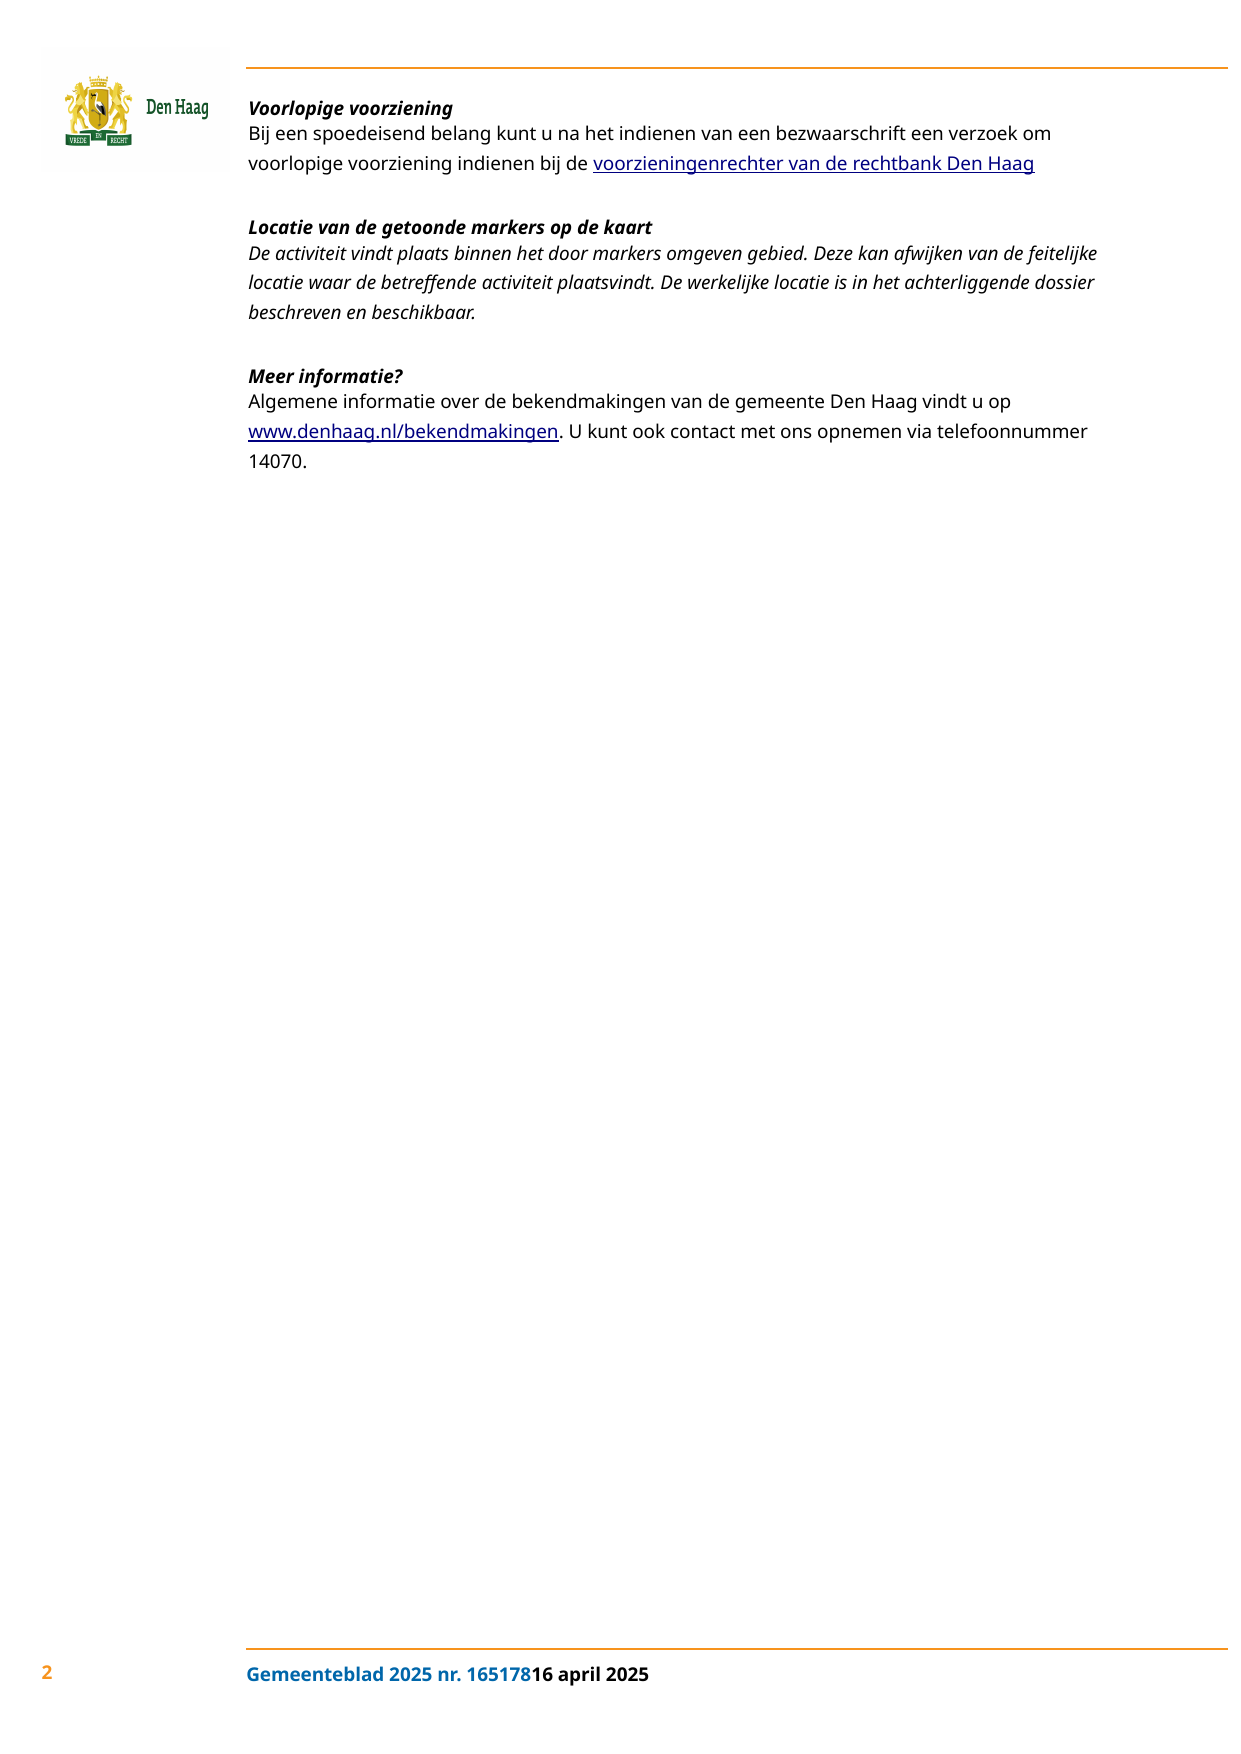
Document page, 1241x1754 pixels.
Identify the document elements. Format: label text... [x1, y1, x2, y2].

picture [41, 47, 231, 172]
text Locatie van de getoonde markers op de kaart [248, 214, 1152, 240]
text Meer informatie? [248, 363, 1152, 389]
text De activiteit vindt plaats binnen het door markers omgeven gebied. Deze kan afwijken van de feitelijke locatie waar de betreffende activiteit plaatsvindt. De werkelijke locatie is in het achterliggende dossier beschreven en beschikbaar. [248, 240, 1152, 325]
text Bij een spoedeisend belang kunt u na het indienen van een bezwaarschrift een verzoek om voorlopige voorziening indienen bij de voorzieningenrechter van de rechtbank Den Haag [248, 121, 1152, 176]
text Voorlopige voorziening [248, 95, 1152, 121]
text Algemene informatie over de bekendmakingen van de gemeente Den Haag vindt u op www.denhaag.nl/bekendmakingen. U kunt ook contact met ons opnemen via telefoonnummer 14070. [248, 389, 1152, 473]
